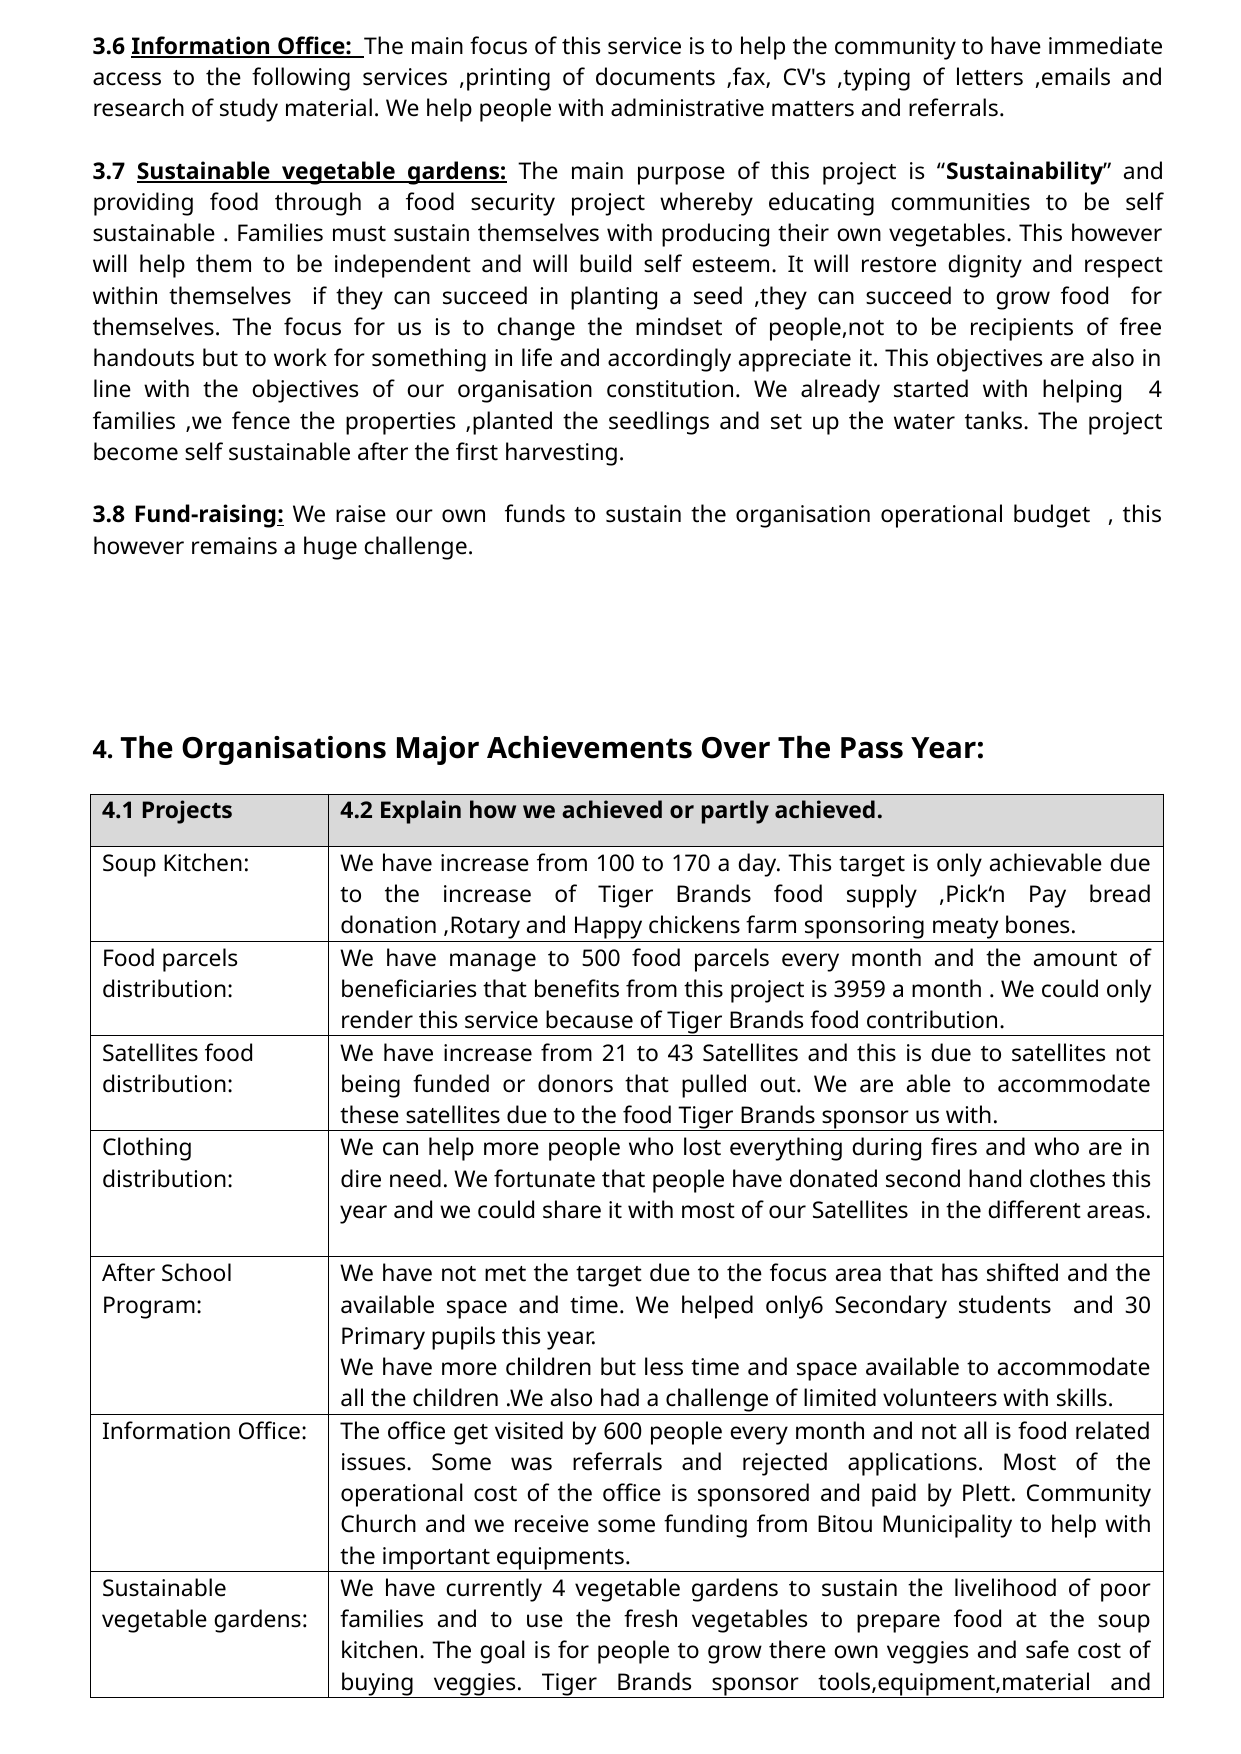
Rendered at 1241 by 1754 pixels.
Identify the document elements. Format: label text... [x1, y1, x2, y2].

table_header 4.2 Explain how we achieved or partly achieved. [329, 795, 1163, 846]
table_cell We have not met the target due to the focus area that has shifted and the available space and time. We helped only6 Secondary students and 30 Primary pupils this year. We have more children but less time and space available to accommodate all the children .We also had a challenge of limited volunteers with skills. [329, 1257, 1163, 1413]
table_cell Soup Kitchen: [91, 847, 328, 941]
table_cell We have manage to 500 food parcels every month and the amount of beneficiaries that benefits from this project is 3959 a month . We could only render this service because of Tiger Brands food contribution. [329, 942, 1163, 1035]
table_header 4.1 Projects [91, 795, 328, 846]
text 3.8 Fund-raising: We raise our own funds to sustain the organisation operational budget , this however remains a huge challenge. [92, 498, 1164, 561]
table_cell Satellites food distribution: [91, 1036, 328, 1130]
table_cell Clothing distribution: [91, 1131, 328, 1256]
table_cell Sustainable vegetable gardens: [91, 1572, 328, 1697]
list 4. The Organisations Major Achievements Over The Pass Year: [92, 727, 1164, 767]
table_cell The office get visited by 600 people every month and not all is food related issues. Some was referrals and rejected applications. Most of the operational cost of the office is sponsored and paid by Plett. Community Church and we receive some funding from Bitou Municipality to help with the important equipments. [329, 1415, 1163, 1571]
table_cell After School Program: [91, 1257, 328, 1413]
table_cell We have increase from 21 to 43 Satellites and this is due to satellites not being funded or donors that pulled out. We are able to accommodate these satellites due to the food Tiger Brands sponsor us with. [329, 1036, 1163, 1130]
table_cell Information Office: [91, 1415, 328, 1571]
text 3.7 Sustainable vegetable gardens: The main purpose of this project is “Sustainability” and providing food through a food security project whereby educating communities to be self sustainable . Families must sustain themselves with producing their own vegetables. This however will help them to be independent and will build self esteem. It will restore dignity and respect within themselves if they can succeed in planting a seed ,they can succeed to grow food for themselves. The focus for us is to change the mindset of people,not to be recipients of free handouts but to work for something in life and accordingly appreciate it. This objectives are also in line with the objectives of our organisation constitution. We already started with helping 4 families ,we fence the properties ,planted the seedlings and set up the water tanks. The project become self sustainable after the first harvesting. [92, 155, 1164, 467]
table_cell We have increase from 100 to 170 a day. This target is only achievable due to the increase of Tiger Brands food supply ,Pick‘n Pay bread donation ,Rotary and Happy chickens farm sponsoring meaty bones. [329, 847, 1163, 941]
table_cell Food parcels distribution: [91, 942, 328, 1035]
table_cell We have currently 4 vegetable gardens to sustain the livelihood of poor families and to use the fresh vegetables to prepare food at the soup kitchen. The goal is for people to grow there own veggies and safe cost of buying veggies. Tiger Brands sponsor tools,equipment,material and [329, 1572, 1163, 1697]
text 3.6 Information Office: The main focus of this service is to help the community to have immediate access to the following services ,printing of documents ,fax, CV's ,typing of letters ,emails and research of study material. We help people with administrative matters and referrals. [92, 30, 1164, 123]
table_cell We can help more people who lost everything during fires and who are in dire need. We fortunate that people have donated second hand clothes this year and we could share it with most of our Satellites in the different areas. [329, 1131, 1163, 1256]
